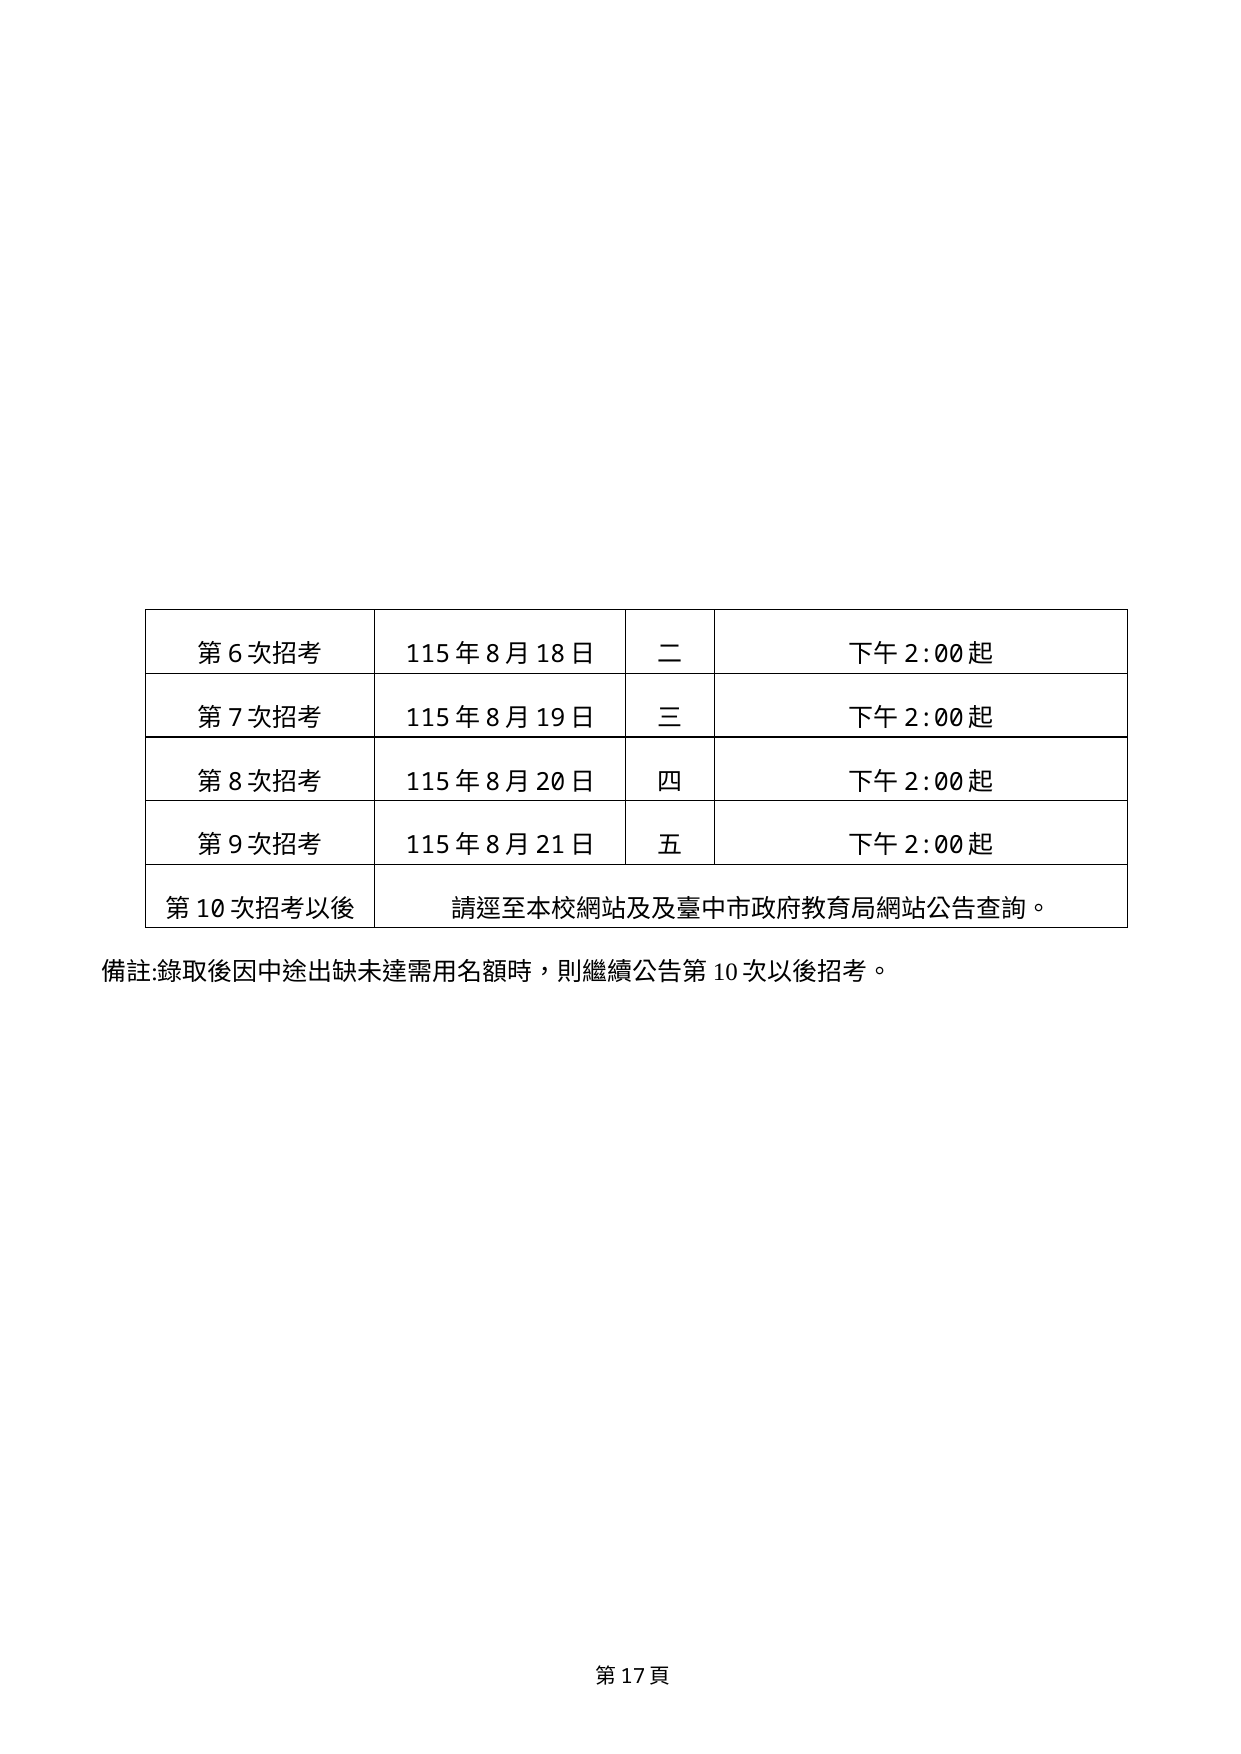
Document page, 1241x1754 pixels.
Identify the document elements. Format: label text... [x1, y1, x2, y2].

table_cell 115年8月19日 [375, 674, 625, 736]
table_cell 下午2:00起 [715, 738, 1127, 800]
table_cell 下午2:00起 [715, 801, 1127, 863]
table_cell 四 [626, 738, 714, 800]
table_cell 第6次招考 [146, 610, 374, 673]
table_cell 第8次招考 [146, 738, 374, 800]
table_cell 請逕至本校網站及及臺中市政府教育局網站公告查詢。 [375, 865, 1127, 927]
table_cell 115年8月20日 [375, 738, 625, 800]
table_cell 五 [626, 801, 714, 863]
table_cell 二 [626, 610, 714, 673]
table_cell 下午2:00起 [715, 610, 1127, 673]
table_cell 下午2:00起 [715, 674, 1127, 736]
table_cell 三 [626, 674, 714, 736]
table_cell 115年8月18日 [375, 610, 625, 673]
table_cell 第10次招考以後 [146, 865, 374, 927]
table_cell 第9次招考 [146, 801, 374, 863]
table_cell 第7次招考 [146, 674, 374, 736]
table_cell 115年8月21日 [375, 801, 625, 863]
text 備註:錄取後因中途出缺未達需用名額時，則繼續公告第10次以後招考。 [94, 928, 1146, 991]
